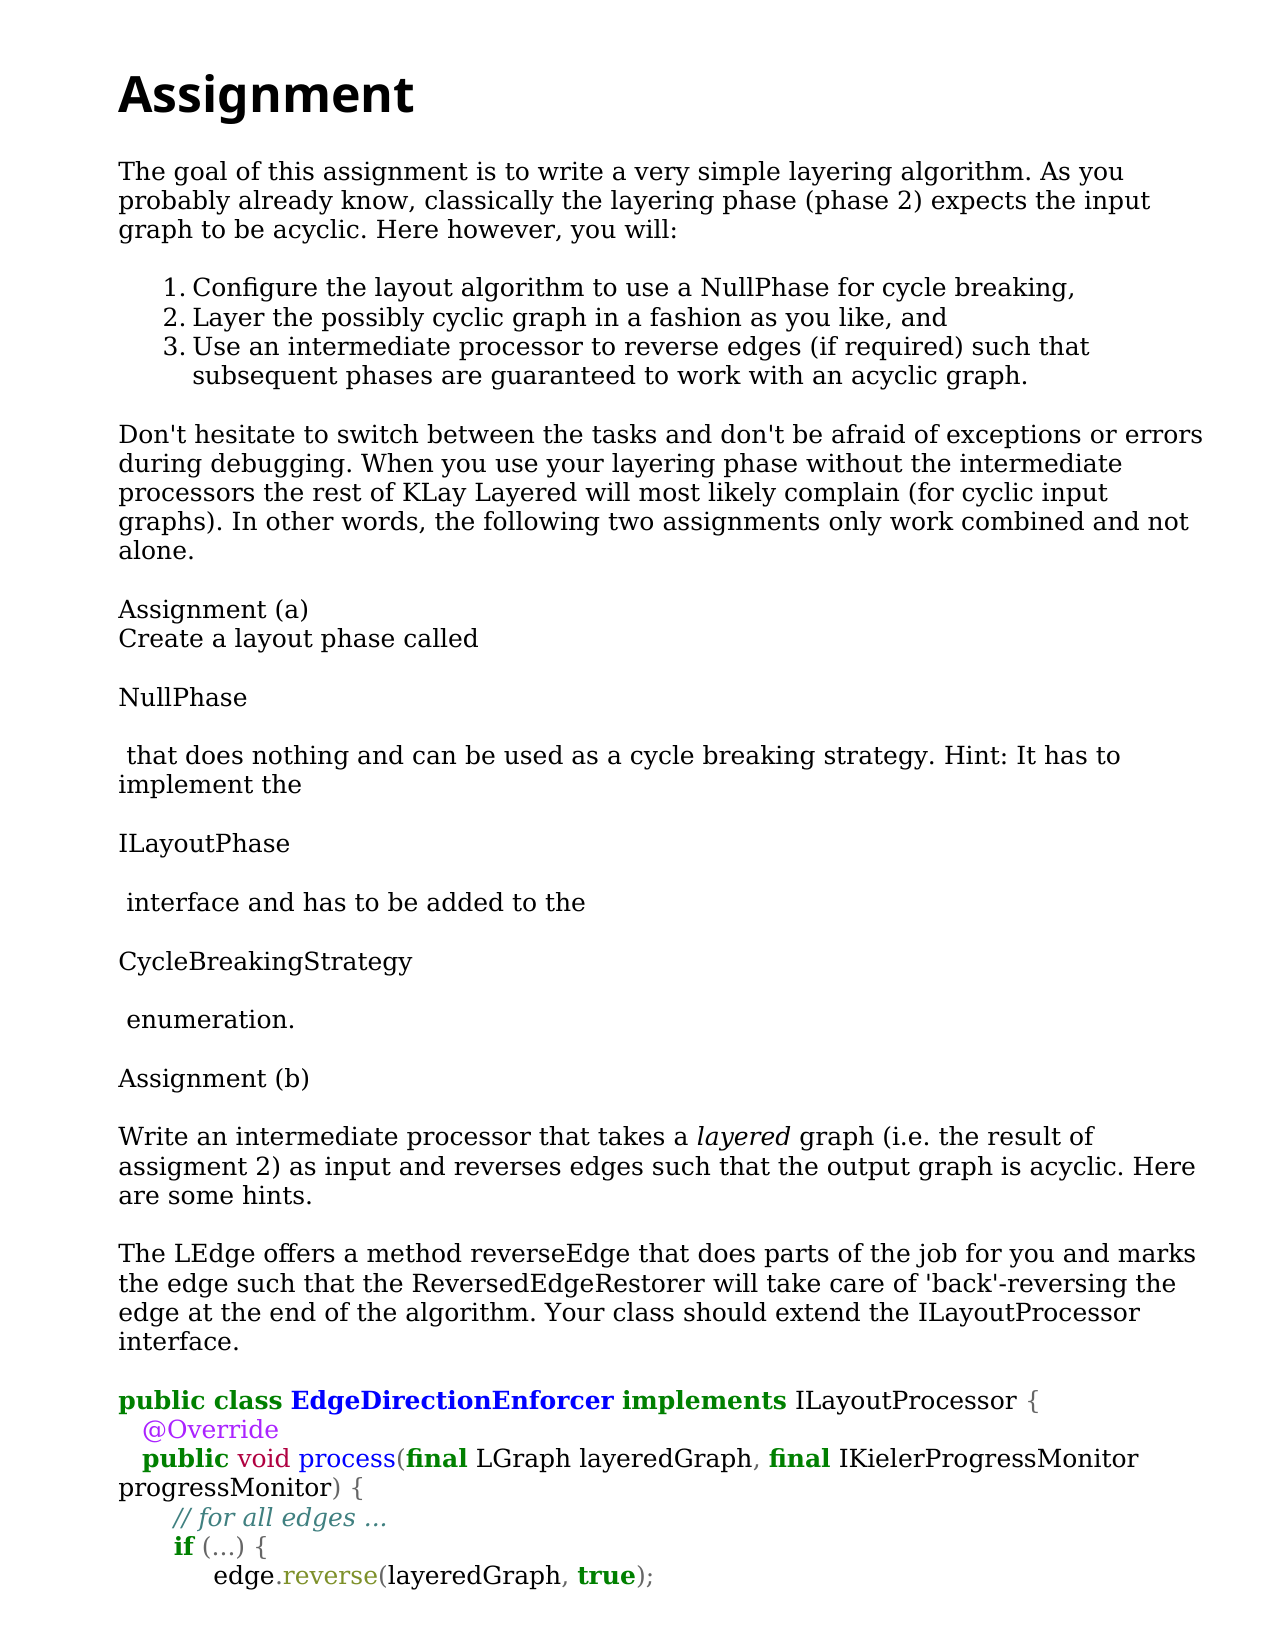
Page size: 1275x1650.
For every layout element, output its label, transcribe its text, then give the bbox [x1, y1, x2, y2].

text ILayoutPhase [118, 829, 1216, 858]
text interface and has to be added to the [118, 888, 1216, 917]
text public class EdgeDirectionEnforcer implements ILayoutProcessor { @Override public void process(final LGraph layeredGraph, final IKielerProgressMonitor progressMonitor) { // for all edges ... if (...) { edge.reverse(layeredGraph, true); [118, 1386, 1216, 1591]
text that does nothing and can be used as a cycle breaking strategy. Hint: It has to implement the [118, 742, 1216, 800]
text NullPhase [118, 683, 1216, 712]
subtitle Assignment [118, 59, 1216, 127]
text The LEdge offers a method reverseEdge that does parts of the job for you and marks the edge such that the ReversedEdgeRestorer will take care of 'back'-reversing the edge at the end of the algorithm. Your class should extend the ILayoutProcessor interface. [118, 1239, 1216, 1356]
text enumeration. [118, 1005, 1216, 1034]
text Assignment (b) [118, 1064, 1216, 1093]
list Use an intermediate processor to reverse edges (if required) such that subsequent phases are guaranteed to work with an acyclic graph. [162, 332, 1216, 390]
list Layer the possibly cyclic graph in a fashion as you like, and [162, 303, 1216, 332]
text The goal of this assignment is to write a very simple layering algorithm. As you probably already know, classically the layering phase (phase 2) expects the input graph to be acyclic. Here however, you will: [118, 157, 1216, 244]
text Write an intermediate processor that takes a layered graph (i.e. the result of assigment 2) as input and reverses edges such that the output graph is acyclic. Here are some hints. [118, 1123, 1216, 1210]
list Configure the layout algorithm to use a NullPhase for cycle breaking, [162, 274, 1216, 303]
text Don't hesitate to switch between the tasks and don't be afraid of exceptions or errors during debugging. When you use your layering phase without the intermediate processors the rest of KLay Layered will most likely complain (for cyclic input graphs). In other words, the following two assignments only work combined and not alone. [118, 420, 1216, 566]
text CycleBreakingStrategy [118, 947, 1216, 976]
text Assignment (a) Create a layout phase called [118, 595, 1216, 653]
